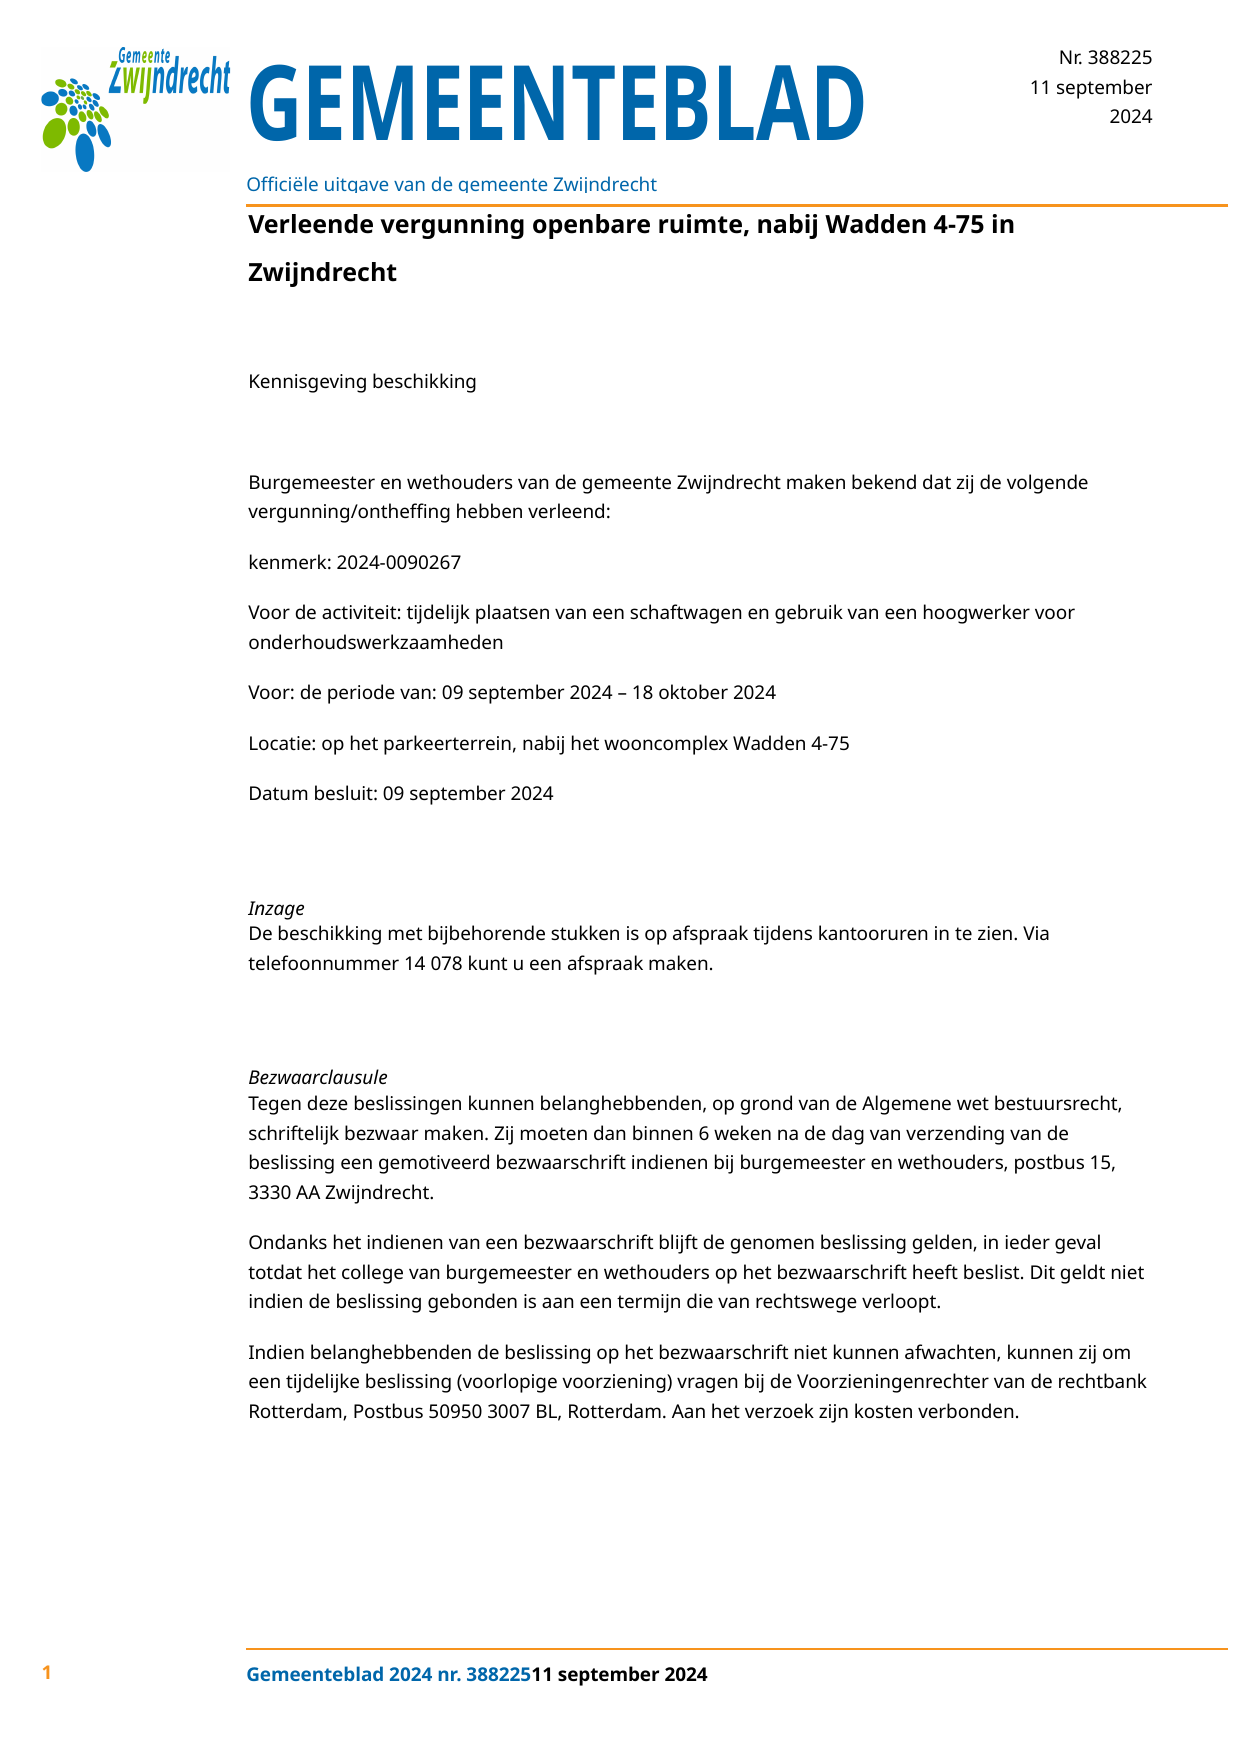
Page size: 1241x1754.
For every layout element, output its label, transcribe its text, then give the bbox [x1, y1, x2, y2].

text Tegen deze beslissingen kunnen belanghebbenden, op grond van de Algemene wet bestuursrecht, schriftelijk bezwaar maken. Zij moeten dan binnen 6 weken na de dag van verzending van de beslissing een gemotiveerd bezwaarschrift indienen bij burgemeester en wethouders, postbus 15, 3330 AA Zwijndrecht. [248, 1090, 1152, 1205]
text kenmerk: 2024-0090267 [248, 549, 1152, 575]
text Burgemeester en wethouders van de gemeente Zwijndrecht maken bekend dat zij de volgende vergunning/ontheffing hebben verleend: [248, 469, 1152, 524]
text Voor de activiteit: tijdelijk plaatsen van een schaftwagen en gebruik van een hoogwerker voor onderhoudswerkzaamheden [248, 599, 1152, 655]
text Voor: de periode van: 09 september 2024 – 18 oktober 2024 [248, 679, 1152, 705]
picture [41, 47, 231, 172]
text Locatie: op het parkeerterrein, nabij het wooncomplex Wadden 4-75 [248, 730, 1152, 756]
text Bezwaarclausule [248, 1064, 1152, 1090]
text Ondanks het indienen van een bezwaarschrift blijft de genomen beslissing gelden, in ieder geval totdat het college van burgemeester en wethouders op het bezwaarschrift heeft beslist. Dit geldt niet indien de beslissing gebonden is aan een termijn die van rechtswege verloopt. [248, 1229, 1152, 1314]
text Inzage [248, 895, 1152, 921]
text Kennisgeving beschikking [248, 368, 1152, 394]
text De beschikking met bijbehorende stukken is op afspraak tijdens kantooruren in te zien. Via telefoonnummer 14 078 kunt u een afspraak maken. [248, 921, 1152, 976]
text Indien belanghebbenden de beslissing op het bezwaarschrift niet kunnen afwachten, kunnen zij om een tijdelijke beslissing (voorlopige voorziening) vragen bij de Voorzieningenrechter van de rechtbank Rotterdam, Postbus 50950 3007 BL, Rotterdam. Aan het verzoek zijn kosten verbonden. [248, 1339, 1152, 1424]
text Verleende vergunning openbare ruimte, nabij Wadden 4-75 in Zwijndrecht [248, 207, 1152, 288]
text Datum besluit: 09 september 2024 [248, 780, 1152, 806]
